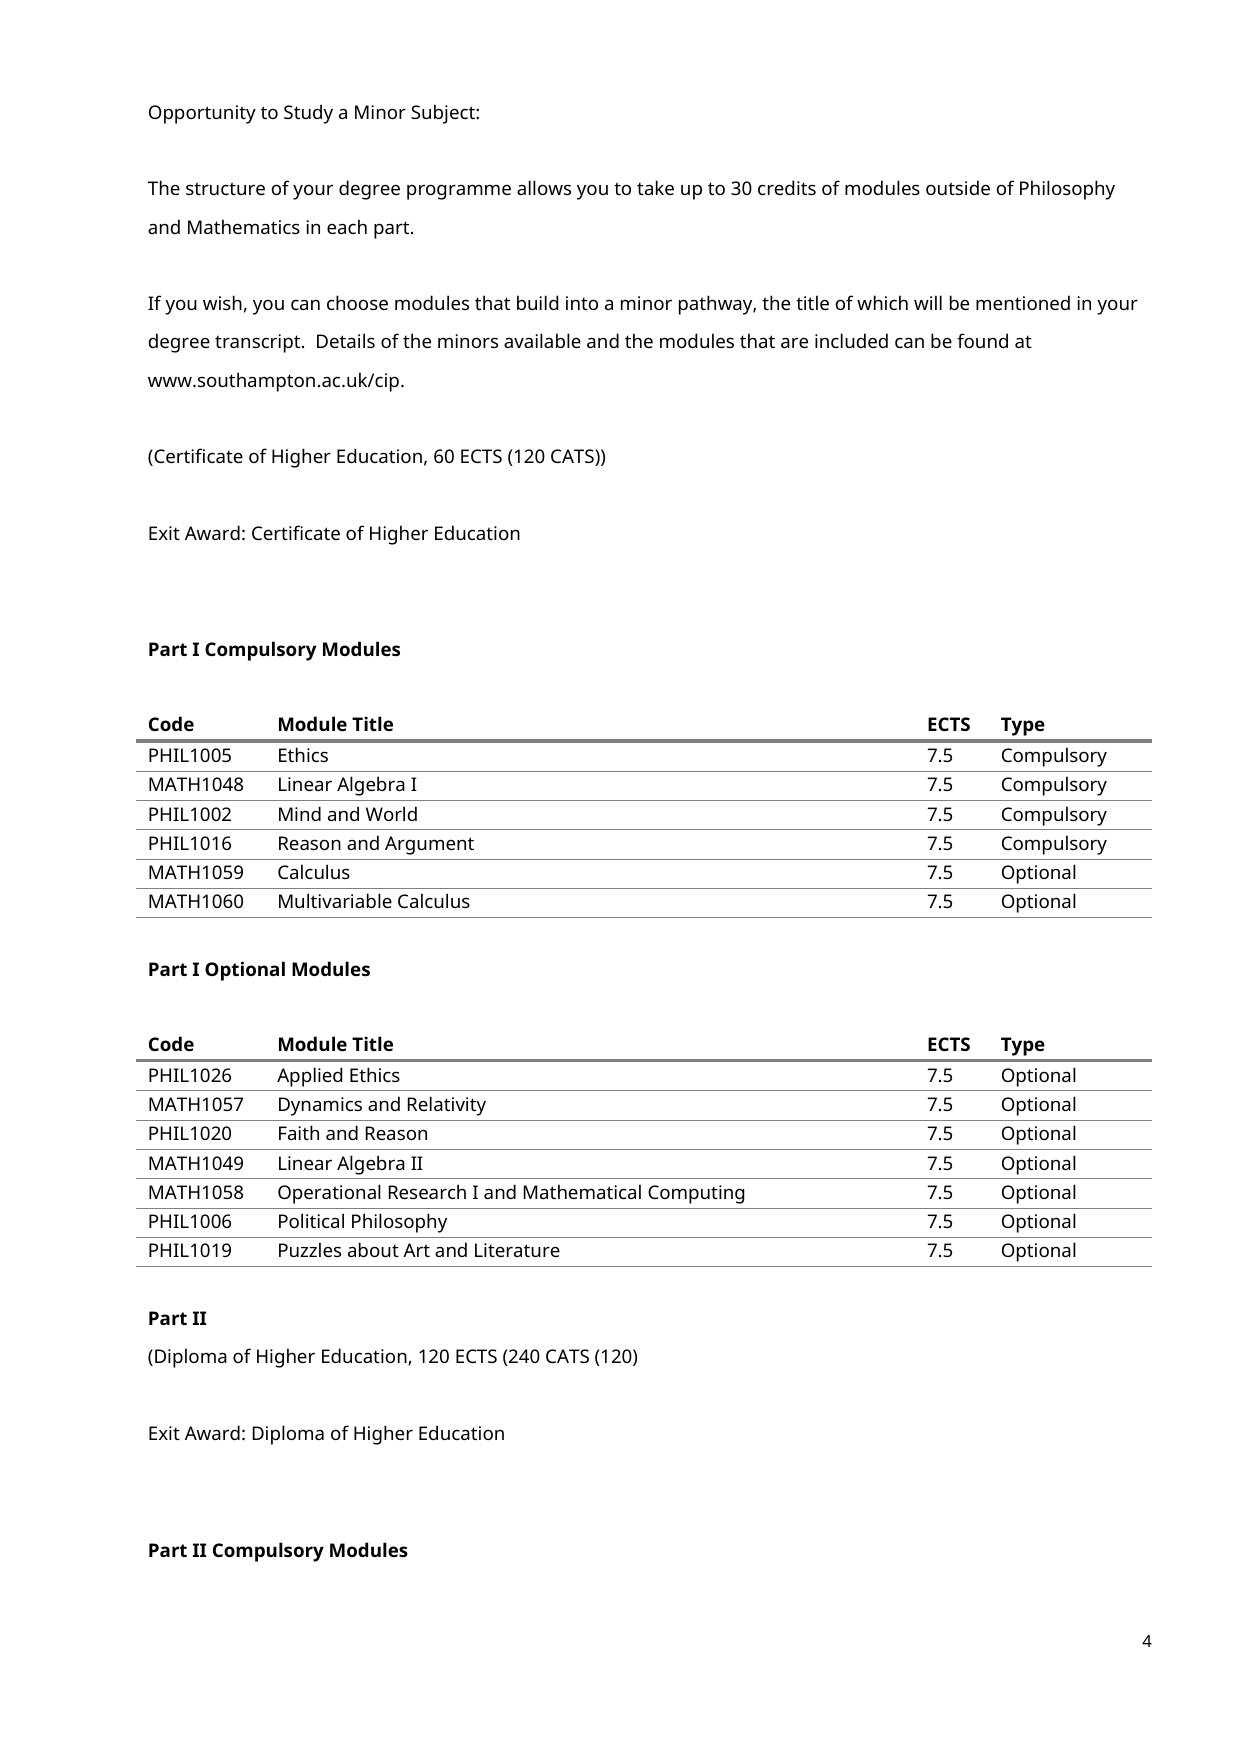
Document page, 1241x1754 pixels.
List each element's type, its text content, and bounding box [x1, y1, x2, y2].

table_cell Ethics [266, 743, 916, 771]
table_cell Type [989, 1031, 1152, 1059]
table_cell Calculus [266, 860, 916, 888]
table_cell MATH1060 [136, 889, 266, 917]
table_cell Optional [989, 1121, 1152, 1149]
table_cell Code [136, 1031, 266, 1059]
table_cell 7.5 [916, 1091, 989, 1120]
table_cell Reason and Argument [266, 830, 916, 858]
table_cell PHIL1026 [136, 1062, 266, 1090]
table_cell Module Title [266, 711, 916, 739]
table_cell 7.5 [916, 1209, 989, 1237]
table_cell 7.5 [916, 743, 989, 771]
table_cell Compulsory [989, 801, 1152, 829]
table_cell 7.5 [916, 1121, 989, 1149]
table_cell 7.5 [916, 1238, 989, 1266]
table_cell Optional [989, 1062, 1152, 1090]
table_cell Applied Ethics [266, 1062, 916, 1090]
table_cell Faith and Reason [266, 1121, 916, 1149]
table_cell Puzzles about Art and Literature [266, 1238, 916, 1266]
table_cell PHIL1002 [136, 801, 266, 829]
table_cell Mind and World [266, 801, 916, 829]
table_cell Type [989, 711, 1152, 739]
table_cell MATH1049 [136, 1150, 266, 1178]
table_header Opportunity to Study a Minor Subject: The structure of your degree programme allows you to take up to 30 credits of modules outside of Philosophy and Mathematics in each part. If you wish, you can choose modules that build into a minor pathway, the title of which will be mentioned in your degree transcript. Details of the minors available and the modules that are included can be found at www.southampton.ac.uk/cip. (Certificate of Higher Education, 60 ECTS (120 CATS)) Exit Award: Certificate of Higher Education [136, 99, 1152, 598]
table_cell Part I Optional Modules [136, 918, 1152, 1031]
table_cell MATH1059 [136, 860, 266, 888]
table_cell ECTS [916, 711, 989, 739]
table_cell PHIL1019 [136, 1238, 266, 1266]
table_cell Optional [989, 1238, 1152, 1266]
table_cell MATH1058 [136, 1179, 266, 1207]
table_cell Optional [989, 1209, 1152, 1237]
table_cell Compulsory [989, 772, 1152, 800]
table_cell 7.5 [916, 1179, 989, 1207]
table_cell Optional [989, 1091, 1152, 1120]
table_cell Code [136, 711, 266, 739]
table_cell MATH1057 [136, 1091, 266, 1120]
table_cell Part II Compulsory Modules [136, 1499, 1152, 1611]
table_cell PHIL1020 [136, 1121, 266, 1149]
table_cell Optional [989, 1150, 1152, 1178]
table_cell 7.5 [916, 1150, 989, 1178]
table_cell Dynamics and Relativity [266, 1091, 916, 1120]
table_cell 7.5 [916, 830, 989, 858]
table_cell Operational Research I and Mathematical Computing [266, 1179, 916, 1207]
table_cell PHIL1006 [136, 1209, 266, 1237]
table_cell Linear Algebra II [266, 1150, 916, 1178]
table_cell Module Title [266, 1031, 916, 1059]
table_cell Optional [989, 889, 1152, 917]
table_cell 7.5 [916, 1062, 989, 1090]
table_cell MATH1048 [136, 772, 266, 800]
table_cell Part II (Diploma of Higher Education, 120 ECTS (240 CATS (120) Exit Award: Diploma of Higher Education [136, 1267, 1152, 1499]
table_cell Multivariable Calculus [266, 889, 916, 917]
table_cell PHIL1005 [136, 743, 266, 771]
table_cell Compulsory [989, 743, 1152, 771]
table_cell 7.5 [916, 772, 989, 800]
table_cell 7.5 [916, 860, 989, 888]
table_cell 7.5 [916, 801, 989, 829]
table_cell ECTS [916, 1031, 989, 1059]
table_cell Part I Compulsory Modules [136, 599, 1152, 711]
table_cell PHIL1016 [136, 830, 266, 858]
table_cell Optional [989, 1179, 1152, 1207]
table_cell 7.5 [916, 889, 989, 917]
table_cell Political Philosophy [266, 1209, 916, 1237]
table_cell Linear Algebra I [266, 772, 916, 800]
table_cell Optional [989, 860, 1152, 888]
table_cell Compulsory [989, 830, 1152, 858]
